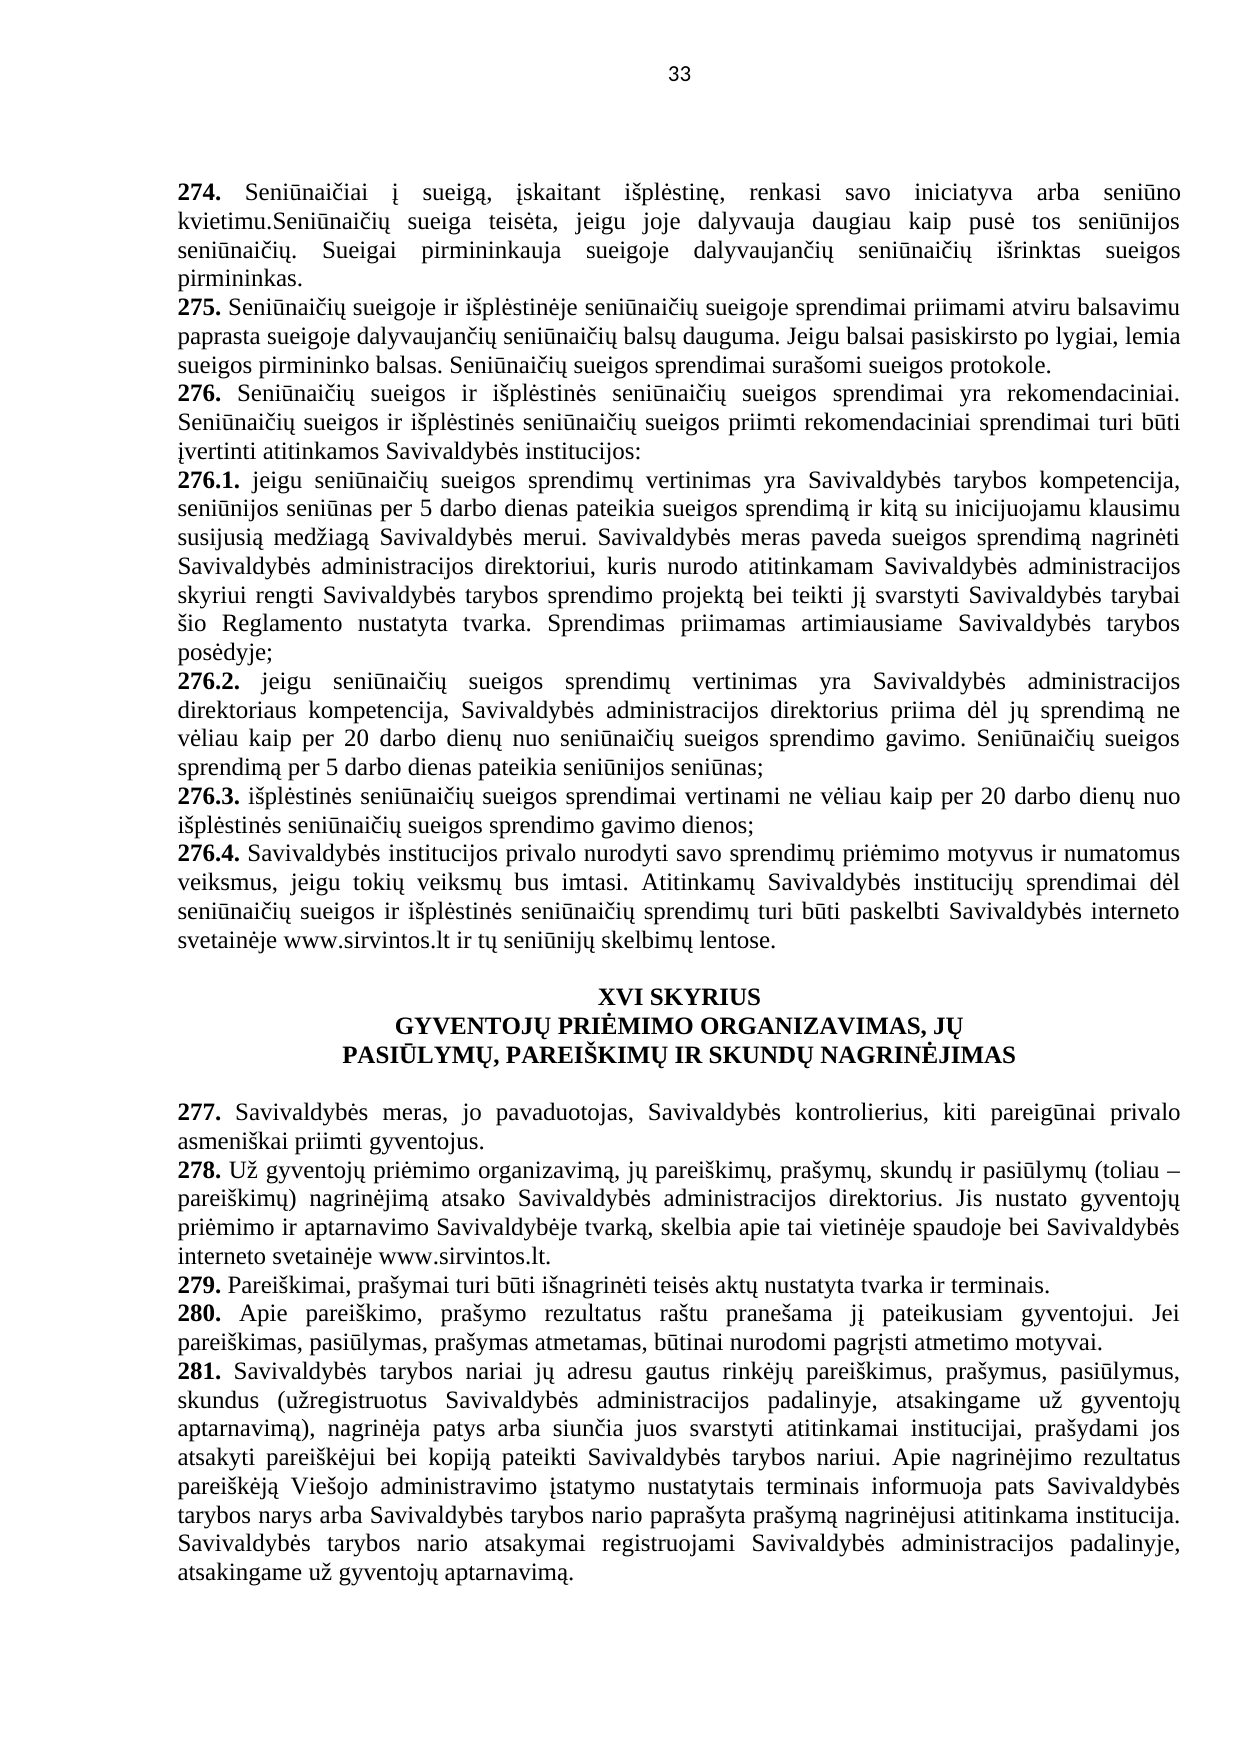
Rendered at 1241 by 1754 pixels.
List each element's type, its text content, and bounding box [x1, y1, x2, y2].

text 275. Seniūnaičių sueigoje ir išplėstinėje seniūnaičių sueigoje sprendimai priimami atviru balsavimu paprasta sueigoje dalyvaujančių seniūnaičių balsų dauguma. Jeigu balsai pasiskirsto po lygiai, lemia sueigos pirmininko balsas. Seniūnaičių sueigos sprendimai surašomi sueigos protokole. [177, 292, 1181, 378]
text 277. Savivaldybės meras, jo pavaduotojas, Savivaldybės kontrolierius, kiti pareigūnai privalo asmeniškai priimti gyventojus. [177, 1097, 1181, 1155]
text 274. Seniūnaičiai į sueigą, įskaitant išplėstinę, renkasi savo iniciatyva arba seniūno kvietimu.Seniūnaičių sueiga teisėta, jeigu joje dalyvauja daugiau kaip pusė tos seniūnijos seniūnaičių. Sueigai pirmininkauja sueigoje dalyvaujančių seniūnaičių išrinktas sueigos pirmininkas. [177, 177, 1181, 292]
text 276. Seniūnaičių sueigos ir išplėstinės seniūnaičių sueigos sprendimai yra rekomendaciniai. Seniūnaičių sueigos ir išplėstinės seniūnaičių sueigos priimti rekomendaciniai sprendimai turi būti įvertinti atitinkamos Savivaldybės institucijos: [177, 378, 1181, 465]
text PASIŪLYMŲ, PAREIŠKIMŲ IR SKUNDŲ NAGRINĖJIMAS [177, 1040, 1181, 1068]
text 280. Apie pareiškimo, prašymo rezultatus raštu pranešama jį pateikusiam gyventojui. Jei pareiškimas, pasiūlymas, prašymas atmetamas, būtinai nurodomi pagrįsti atmetimo motyvai. [177, 1298, 1181, 1356]
text 276.2. jeigu seniūnaičių sueigos sprendimų vertinimas yra Savivaldybės administracijos direktoriaus kompetencija, Savivaldybės administracijos direktorius priima dėl jų sprendimą ne vėliau kaip per 20 darbo dienų nuo seniūnaičių sueigos sprendimo gavimo. Seniūnaičių sueigos sprendimą per 5 darbo dienas pateikia seniūnijos seniūnas; [177, 666, 1181, 781]
text XVI SKYRIUS [177, 982, 1181, 1011]
text 276.4. Savivaldybės institucijos privalo nurodyti savo sprendimų priėmimo motyvus ir numatomus veiksmus, jeigu tokių veiksmų bus imtasi. Atitinkamų Savivaldybės institucijų sprendimai dėl seniūnaičių sueigos ir išplėstinės seniūnaičių sprendimų turi būti paskelbti Savivaldybės interneto svetainėje www.sirvintos.lt ir tų seniūnijų skelbimų lentose. [177, 838, 1181, 953]
text 276.3. išplėstinės seniūnaičių sueigos sprendimai vertinami ne vėliau kaip per 20 darbo dienų nuo išplėstinės seniūnaičių sueigos sprendimo gavimo dienos; [177, 781, 1181, 838]
text 278. Už gyventojų priėmimo organizavimą, jų pareiškimų, prašymų, skundų ir pasiūlymų (toliau – pareiškimų) nagrinėjimą atsako Savivaldybės administracijos direktorius. Jis nustato gyventojų priėmimo ir aptarnavimo Savivaldybėje tvarką, skelbia apie tai vietinėje spaudoje bei Savivaldybės interneto svetainėje www.sirvintos.lt. [177, 1155, 1181, 1270]
text 276.1. jeigu seniūnaičių sueigos sprendimų vertinimas yra Savivaldybės tarybos kompetencija, seniūnijos seniūnas per 5 darbo dienas pateikia sueigos sprendimą ir kitą su inicijuojamu klausimu susijusią medžiagą Savivaldybės merui. Savivaldybės meras paveda sueigos sprendimą nagrinėti Savivaldybės administracijos direktoriui, kuris nurodo atitinkamam Savivaldybės administracijos skyriui rengti Savivaldybės tarybos sprendimo projektą bei teikti jį svarstyti Savivaldybės tarybai šio Reglamento nustatyta tvarka. Sprendimas priimamas artimiausiame Savivaldybės tarybos posėdyje; [177, 465, 1181, 666]
text GYVENTOJŲ PRIĖMIMO ORGANIZAVIMAS, JŲ [177, 1011, 1181, 1040]
text 281. Savivaldybės tarybos nariai jų adresu gautus rinkėjų pareiškimus, prašymus, pasiūlymus, skundus (užregistruotus Savivaldybės administracijos padalinyje, atsakingame už gyventojų aptarnavimą), nagrinėja patys arba siunčia juos svarstyti atitinkamai institucijai, prašydami jos atsakyti pareiškėjui bei kopiją pateikti Savivaldybės tarybos nariui. Apie nagrinėjimo rezultatus pareiškėją Viešojo administravimo įstatymo nustatytais terminais informuoja pats Savivaldybės tarybos narys arba Savivaldybės tarybos nario paprašyta prašymą nagrinėjusi atitinkama institucija. Savivaldybės tarybos nario atsakymai registruojami Savivaldybės administracijos padalinyje, atsakingame už gyventojų aptarnavimą. [177, 1356, 1181, 1586]
text 279. Pareiškimai, prašymai turi būti išnagrinėti teisės aktų nustatyta tvarka ir terminais. [177, 1270, 1181, 1298]
